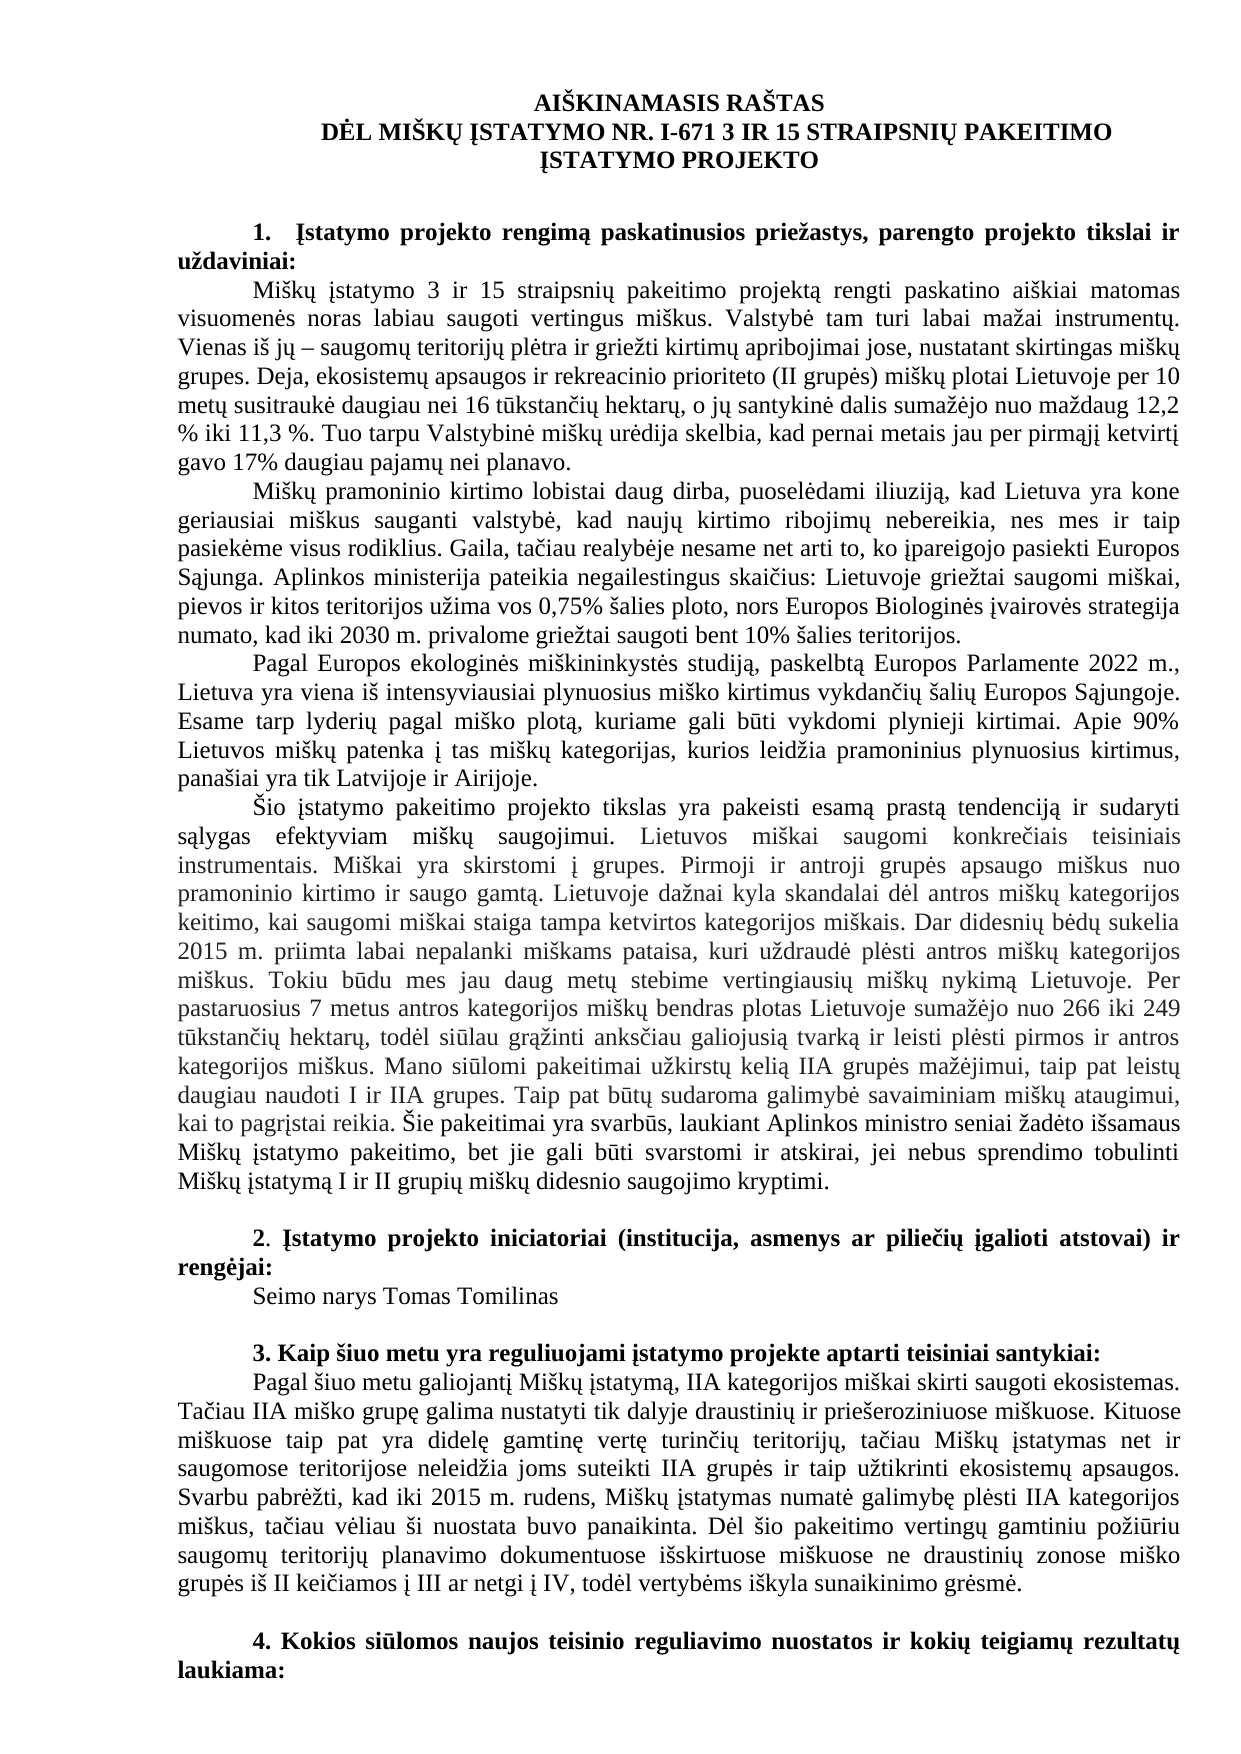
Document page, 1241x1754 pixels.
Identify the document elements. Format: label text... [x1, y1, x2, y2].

text Pagal Europos ekologinės miškininkystės studiją, paskelbtą Europos Parlamente 2022 m., Lietuva yra viena iš intensyviausiai plynuosius miško kirtimus vykdančių šalių Europos Sąjungoje. Esame tarp lyderių pagal miško plotą, kuriame gali būti vykdomi plynieji kirtimai. Apie 90% Lietuvos miškų patenka į tas miškų kategorijas, kurios leidžia pramoninius plynuosius kirtimus, panašiai yra tik Latvijoje ir Airijoje. [177, 648, 1181, 792]
text Šio įstatymo pakeitimo projekto tikslas yra pakeisti esamą prastą tendenciją ir sudaryti sąlygas efektyviam miškų saugojimui. Lietuvos miškai saugomi konkrečiais teisiniais instrumentais. Miškai yra skirstomi į grupes. Pirmoji ir antroji grupės apsaugo miškus nuo pramoninio kirtimo ir saugo gamtą. Lietuvoje dažnai kyla skandalai dėl antros miškų kategorijos keitimo, kai saugomi miškai staiga tampa ketvirtos kategorijos miškais. Dar didesnių bėdų sukelia 2015 m. priimta labai nepalanki miškams pataisa, kuri uždraudė plėsti antros miškų kategorijos miškus. Tokiu būdu mes jau daug metų stebime vertingiausių miškų nykimą Lietuvoje. Per pastaruosius 7 metus antros kategorijos miškų bendras plotas Lietuvoje sumažėjo nuo 266 iki 249 tūkstančių hektarų, todėl siūlau grąžinti anksčiau galiojusią tvarką ir leisti plėsti pirmos ir antros kategorijos miškus. Mano siūlomi pakeitimai užkirstų kelią IIA grupės mažėjimui, taip pat leistų daugiau naudoti I ir IIA grupes. Taip pat būtų sudaroma galimybė savaiminiam miškų ataugimui, kai to pagrįstai reikia. Šie pakeitimai yra svarbūs, laukiant Aplinkos ministro seniai žadėto išsamaus Miškų įstatymo pakeitimo, bet jie gali būti svarstomi ir atskirai, jei nebus sprendimo tobulinti Miškų įstatymą I ir II grupių miškų didesnio saugojimo kryptimi. [177, 792, 1181, 1195]
text 2. Įstatymo projekto iniciatoriai (institucija, asmenys ar piliečių įgalioti atstovai) ir rengėjai: [177, 1223, 1181, 1281]
text ĮSTATYMO PROJEKTO [177, 145, 1181, 174]
text 4. Kokios siūlomos naujos teisinio reguliavimo nuostatos ir kokių teigiamų rezultatų laukiama: [177, 1626, 1181, 1683]
text Seimo narys Tomas Tomilinas [177, 1281, 1181, 1310]
text Pagal šiuo metu galiojantį Miškų įstatymą, IIA kategorijos miškai skirti saugoti ekosistemas. Tačiau IIA miško grupę galima nustatyti tik dalyje draustinių ir priešeroziniuose miškuose. Kituose miškuose taip pat yra didelę gamtinę vertę turinčių teritorijų, tačiau Miškų įstatymas net ir saugomose teritorijose neleidžia joms suteikti IIA grupės ir taip užtikrinti ekosistemų apsaugos. Svarbu pabrėžti, kad iki 2015 m. rudens, Miškų įstatymas numatė galimybę plėsti IIA kategorijos miškus, tačiau vėliau ši nuostata buvo panaikinta. Dėl šio pakeitimo vertingų gamtiniu požiūriu saugomų teritorijų planavimo dokumentuose išskirtuose miškuose ne draustinių zonose miško grupės iš II keičiamos į III ar netgi į IV, todėl vertybėms iškyla sunaikinimo grėsmė. [177, 1367, 1181, 1597]
text DĖL MIŠKŲ ĮSTATYMO NR. I-671 3 IR 15 STRAIPSNIŲ PAKEITIMO [177, 117, 1181, 145]
text 3. Kaip šiuo metu yra reguliuojami įstatymo projekte aptarti teisiniai santykiai: [177, 1338, 1181, 1367]
list Įstatymo projekto rengimą paskatinusios priežastys, parengto projekto tikslai ir uždaviniai: [177, 217, 1181, 275]
text Miškų įstatymo 3 ir 15 straipsnių pakeitimo projektą rengti paskatino aiškiai matomas visuomenės noras labiau saugoti vertingus miškus. Valstybė tam turi labai mažai instrumentų. Vienas iš jų – saugomų teritorijų plėtra ir griežti kirtimų apribojimai jose, nustatant skirtingas miškų grupes. Deja, ekosistemų apsaugos ir rekreacinio prioriteto (II grupės) miškų plotai Lietuvoje per 10 metų susitraukė daugiau nei 16 tūkstančių hektarų, o jų santykinė dalis sumažėjo nuo maždaug 12,2 % iki 11,3 %. Tuo tarpu Valstybinė miškų urėdija skelbia, kad pernai metais jau per pirmąjį ketvirtį gavo 17% daugiau pajamų nei planavo. [177, 275, 1181, 476]
text aiškinamasis raštas [177, 88, 1181, 117]
text Miškų pramoninio kirtimo lobistai daug dirba, puoselėdami iliuziją, kad Lietuva yra kone geriausiai miškus sauganti valstybė, kad naujų kirtimo ribojimų nebereikia, nes mes ir taip pasiekėme visus rodiklius. Gaila, tačiau realybėje nesame net arti to, ko įpareigojo pasiekti Europos Sąjunga. Aplinkos ministerija pateikia negailestingus skaičius: Lietuvoje griežtai saugomi miškai, pievos ir kitos teritorijos užima vos 0,75% šalies ploto, nors Europos Biologinės įvairovės strategija numato, kad iki 2030 m. privalome griežtai saugoti bent 10% šalies teritorijos. [177, 476, 1181, 648]
